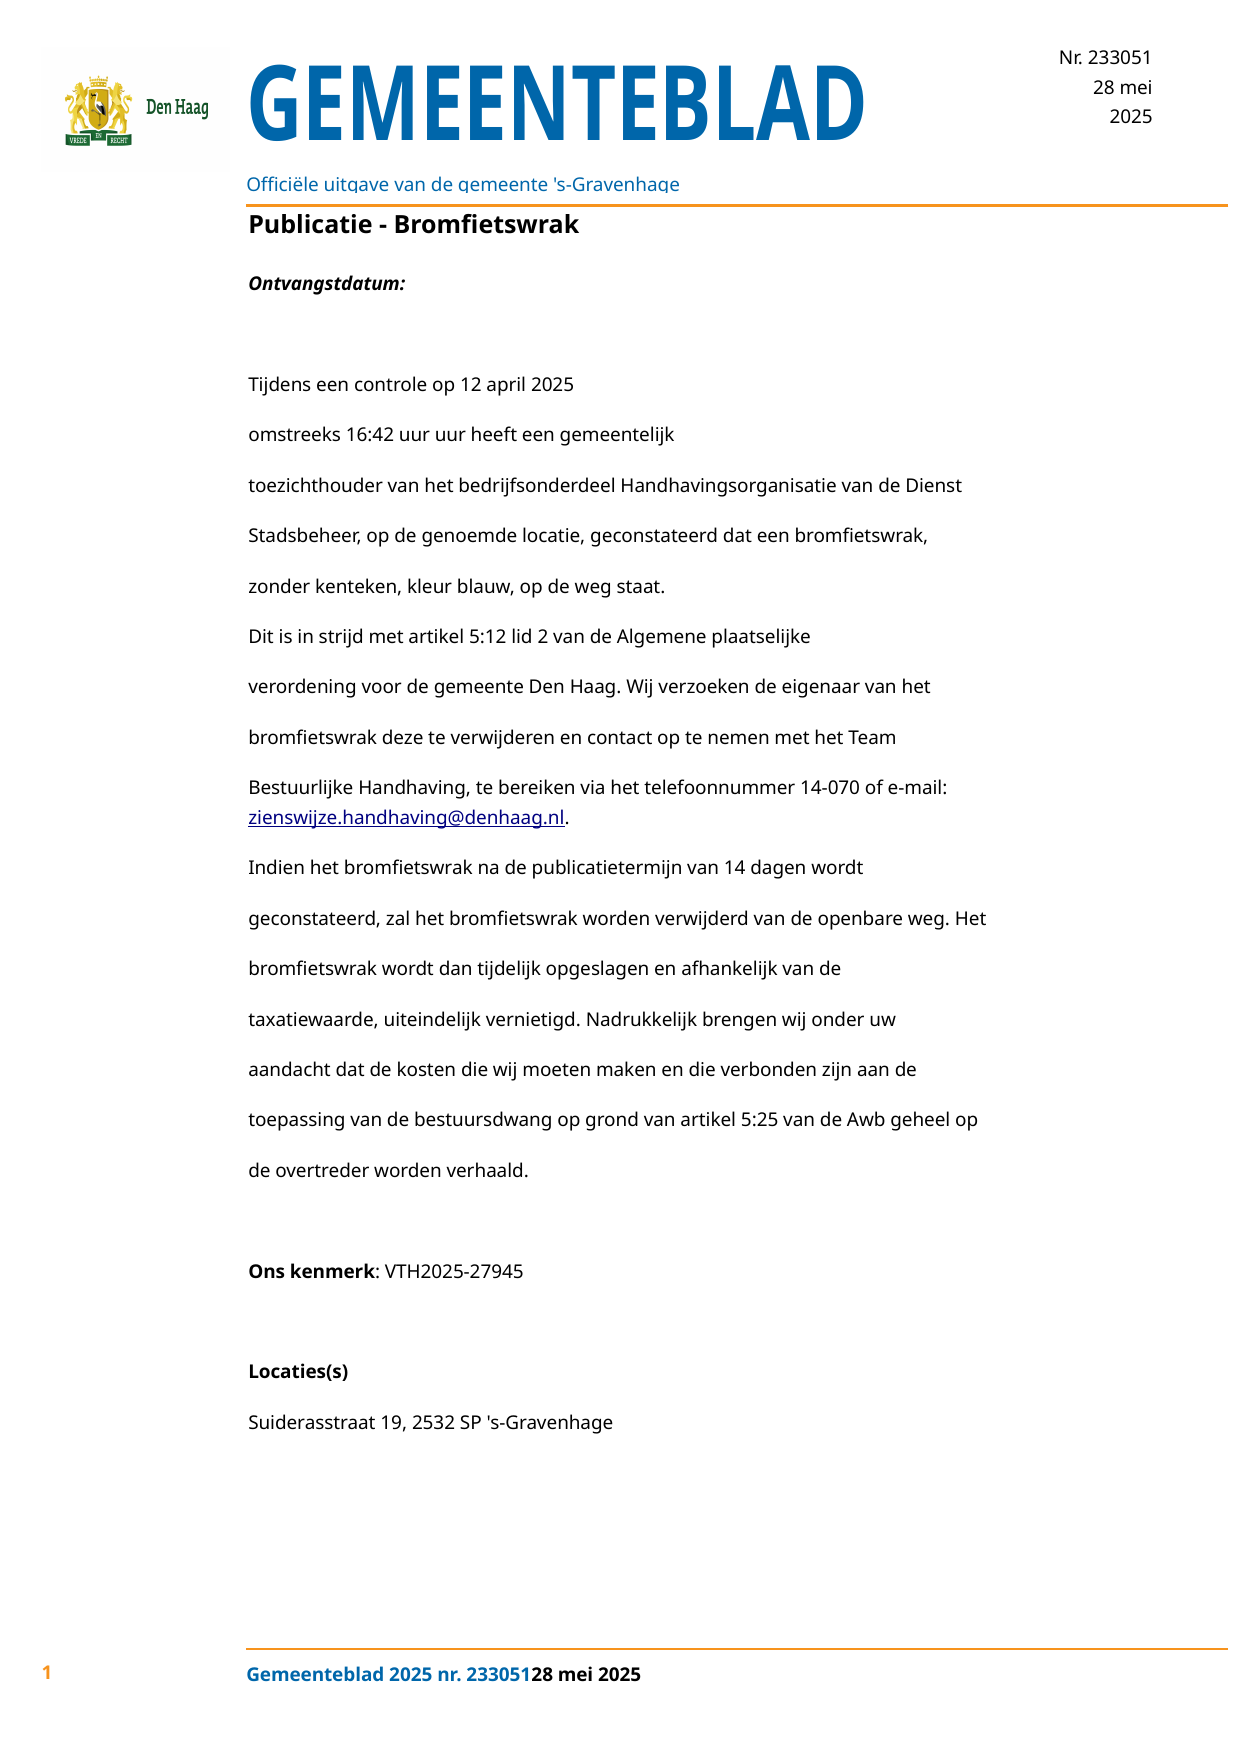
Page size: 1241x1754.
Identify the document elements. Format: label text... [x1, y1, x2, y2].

text toepassing van de bestuursdwang op grond van artikel 5:25 van de Awb geheel op [248, 1107, 1152, 1132]
text Ons kenmerk: VTH2025-27945 [248, 1258, 1152, 1283]
text Stadsbeheer, op de genoemde locatie, geconstateerd dat een bromfietswrak, [248, 522, 1152, 548]
text zonder kenteken, kleur blauw, op de weg staat. [248, 573, 1152, 598]
text bromfietswrak deze te verwijderen en contact op te nemen met het Team [248, 724, 1152, 750]
text toezichthouder van het bedrijfsonderdeel Handhavingsorganisatie van de Dienst [248, 472, 1152, 498]
text verordening voor de gemeente Den Haag. Wij verzoeken de eigenaar van het [248, 674, 1152, 699]
text aandacht dat de kosten die wij moeten maken en die verbonden zijn aan de [248, 1056, 1152, 1082]
text Indien het bromfietswrak na de publicatietermijn van 14 dagen wordt [248, 854, 1152, 880]
text Dit is in strijd met artikel 5:12 lid 2 van de Algemene plaatselijke [248, 623, 1152, 649]
text geconstateerd, zal het bromfietswrak worden verwijderd van de openbare weg. Het [248, 905, 1152, 931]
text Publicatie - Bromfietswrak [248, 207, 1152, 241]
text Bestuurlijke Handhaving, te bereiken via het telefoonnummer 14-070 of e-mail: zienswijze.handhaving@denhaag.nl. [248, 774, 1152, 830]
text de overtreder worden verhaald. [248, 1157, 1152, 1183]
text Locaties(s) [248, 1359, 1152, 1384]
text Tijdens een controle op 12 april 2025 [248, 371, 1152, 397]
text bromfietswrak wordt dan tijdelijk opgeslagen en afhankelijk van de [248, 955, 1152, 981]
text taxatiewaarde, uiteindelijk vernietigd. Nadrukkelijk brengen wij onder uw [248, 1006, 1152, 1031]
text omstreeks 16:42 uur uur heeft een gemeentelijk [248, 422, 1152, 447]
picture [41, 47, 231, 172]
text Suiderasstraat 19, 2532 SP 's-Gravenhage [248, 1409, 1152, 1435]
text Ontvangstdatum: [248, 270, 1152, 296]
